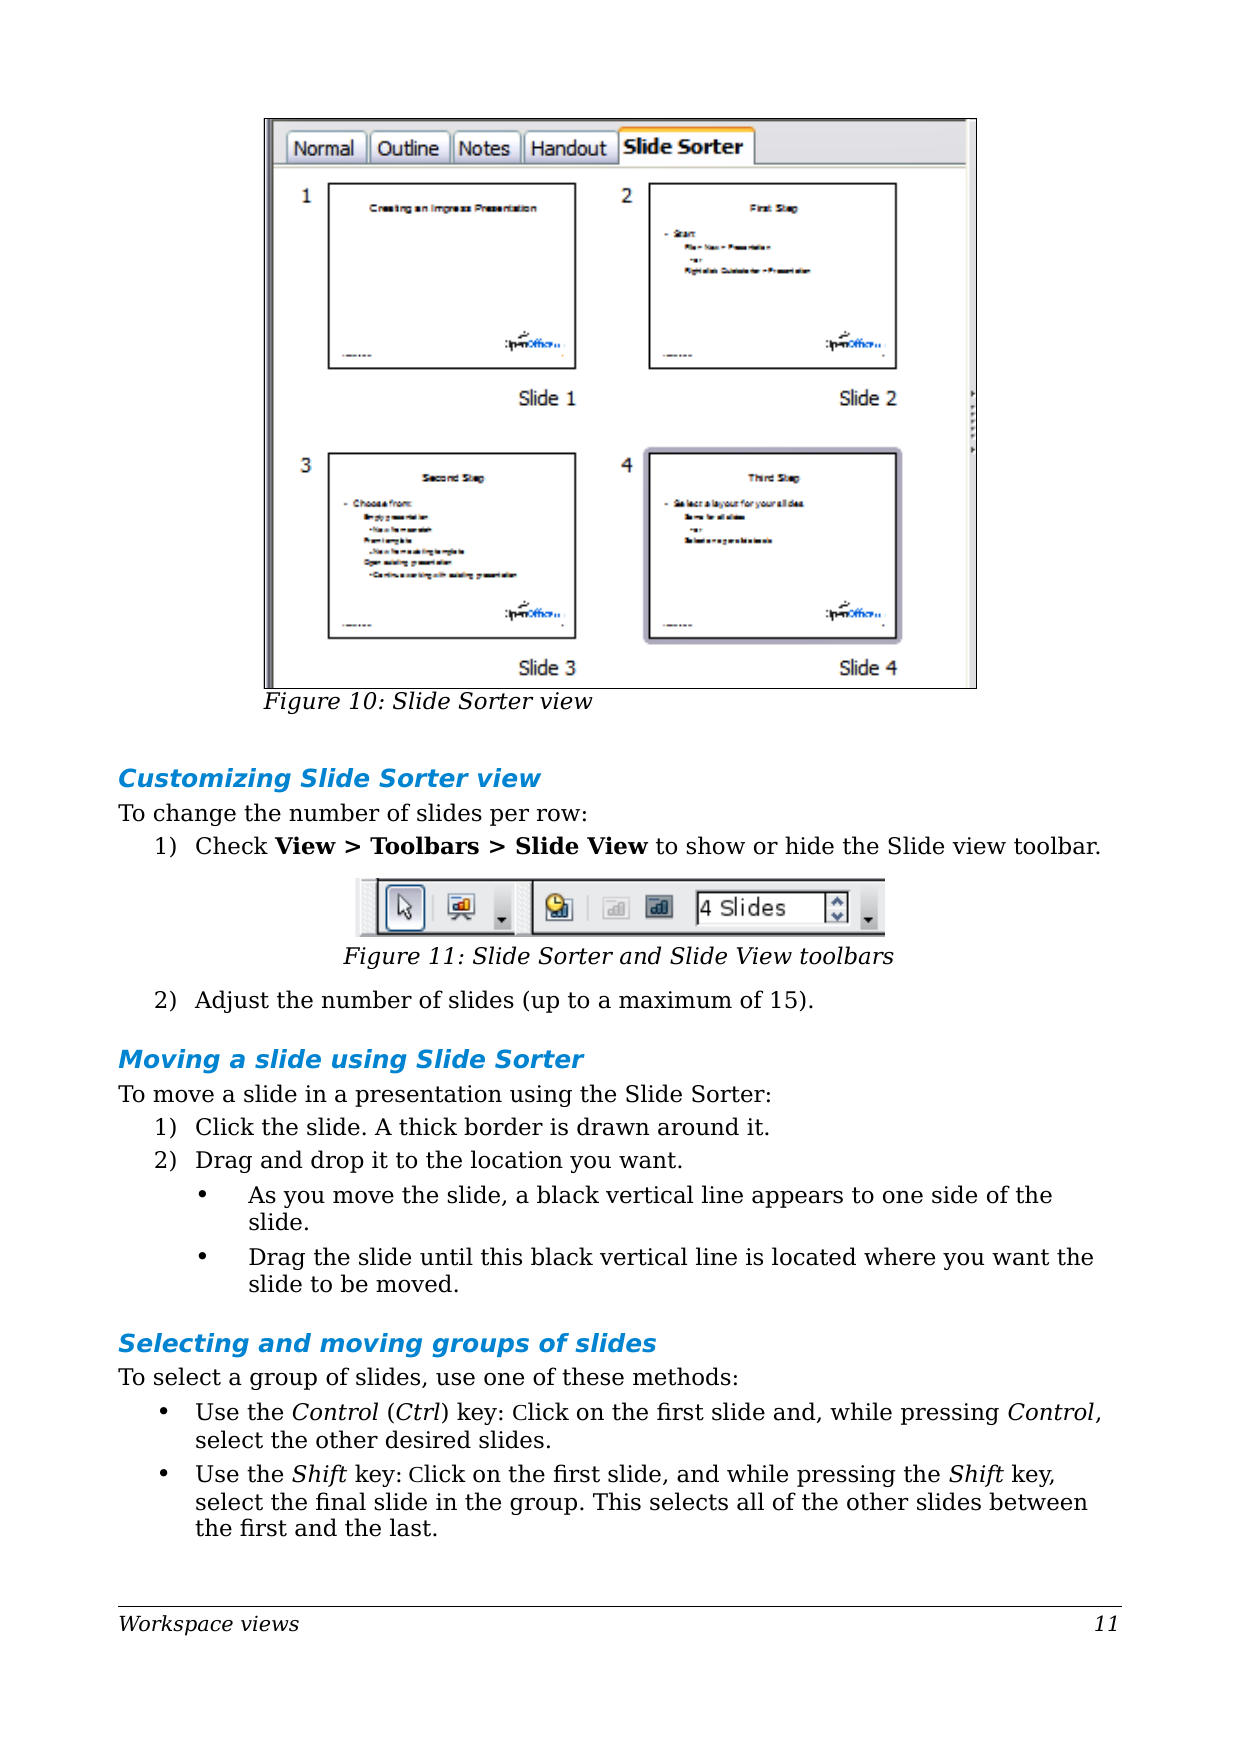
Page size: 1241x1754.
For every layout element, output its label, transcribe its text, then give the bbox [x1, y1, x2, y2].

list To select a group of slides, use one of these methods: [118, 1364, 1122, 1391]
subtitle Selecting and moving groups of slides [118, 1329, 1122, 1358]
list Adjust the number of slides (up to a maximum of 15). [177, 988, 1122, 1014]
picture [355, 878, 885, 937]
list Drag and drop it to the location you want. [177, 1147, 1122, 1174]
picture [265, 119, 976, 688]
list Drag the slide until this black vertical line is located where you want the slide to be moved. [195, 1242, 1122, 1298]
list Click the slide. A thick border is drawn around it. [177, 1114, 1122, 1141]
list Use the Shift key: Click on the first slide, and while pressing the Shift key, select the final slide in the group. This selects all of the other slides between the first and the last. [156, 1460, 1122, 1542]
list Use the Control (Ctrl) key: Click on the first slide and, while pressing Control, select the other desired slides. [156, 1398, 1122, 1453]
subtitle Customizing Slide Sorter view [118, 764, 1122, 793]
subtitle Moving a slide using Slide Sorter [118, 1046, 1122, 1075]
list As you move the slide, a black vertical line appears to one side of the slide. [195, 1180, 1122, 1236]
list To move a slide in a presentation using the Slide Sorter: [118, 1081, 1122, 1108]
text Figure 11: Slide Sorter and Slide View toolbars [338, 943, 902, 970]
text Figure 10: Slide Sorter view [264, 689, 977, 715]
list Check View > Toolbars > Slide View to show or hide the Slide view toolbar. [177, 833, 1122, 860]
list To change the number of slides per row: [118, 800, 1122, 826]
